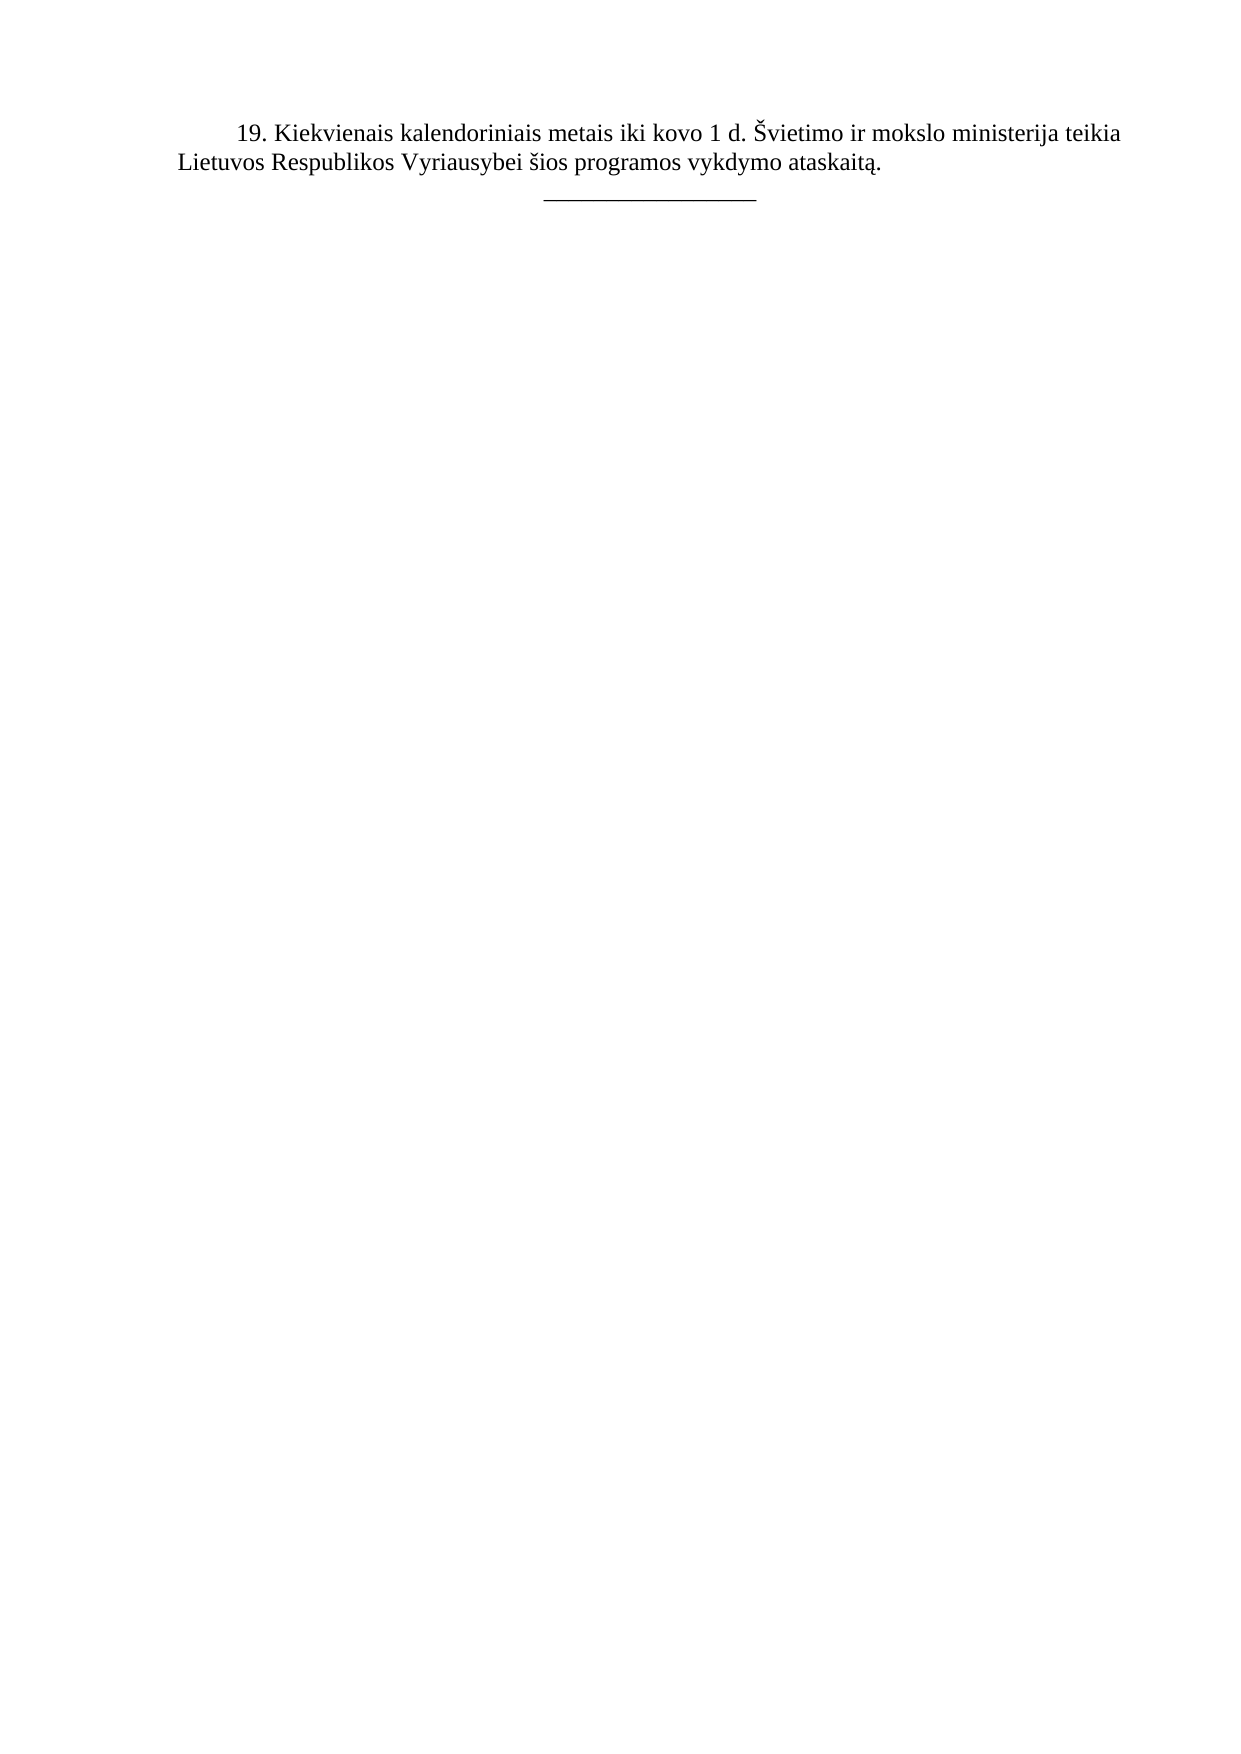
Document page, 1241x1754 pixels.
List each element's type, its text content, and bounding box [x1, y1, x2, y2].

text _________________ [177, 176, 1122, 204]
text 19. Kiekvienais kalendoriniais metais iki kovo 1 d. Švietimo ir mokslo ministerija teikia Lietuvos Respublikos Vyriausybei šios programos vykdymo ataskaitą. [177, 118, 1122, 176]
